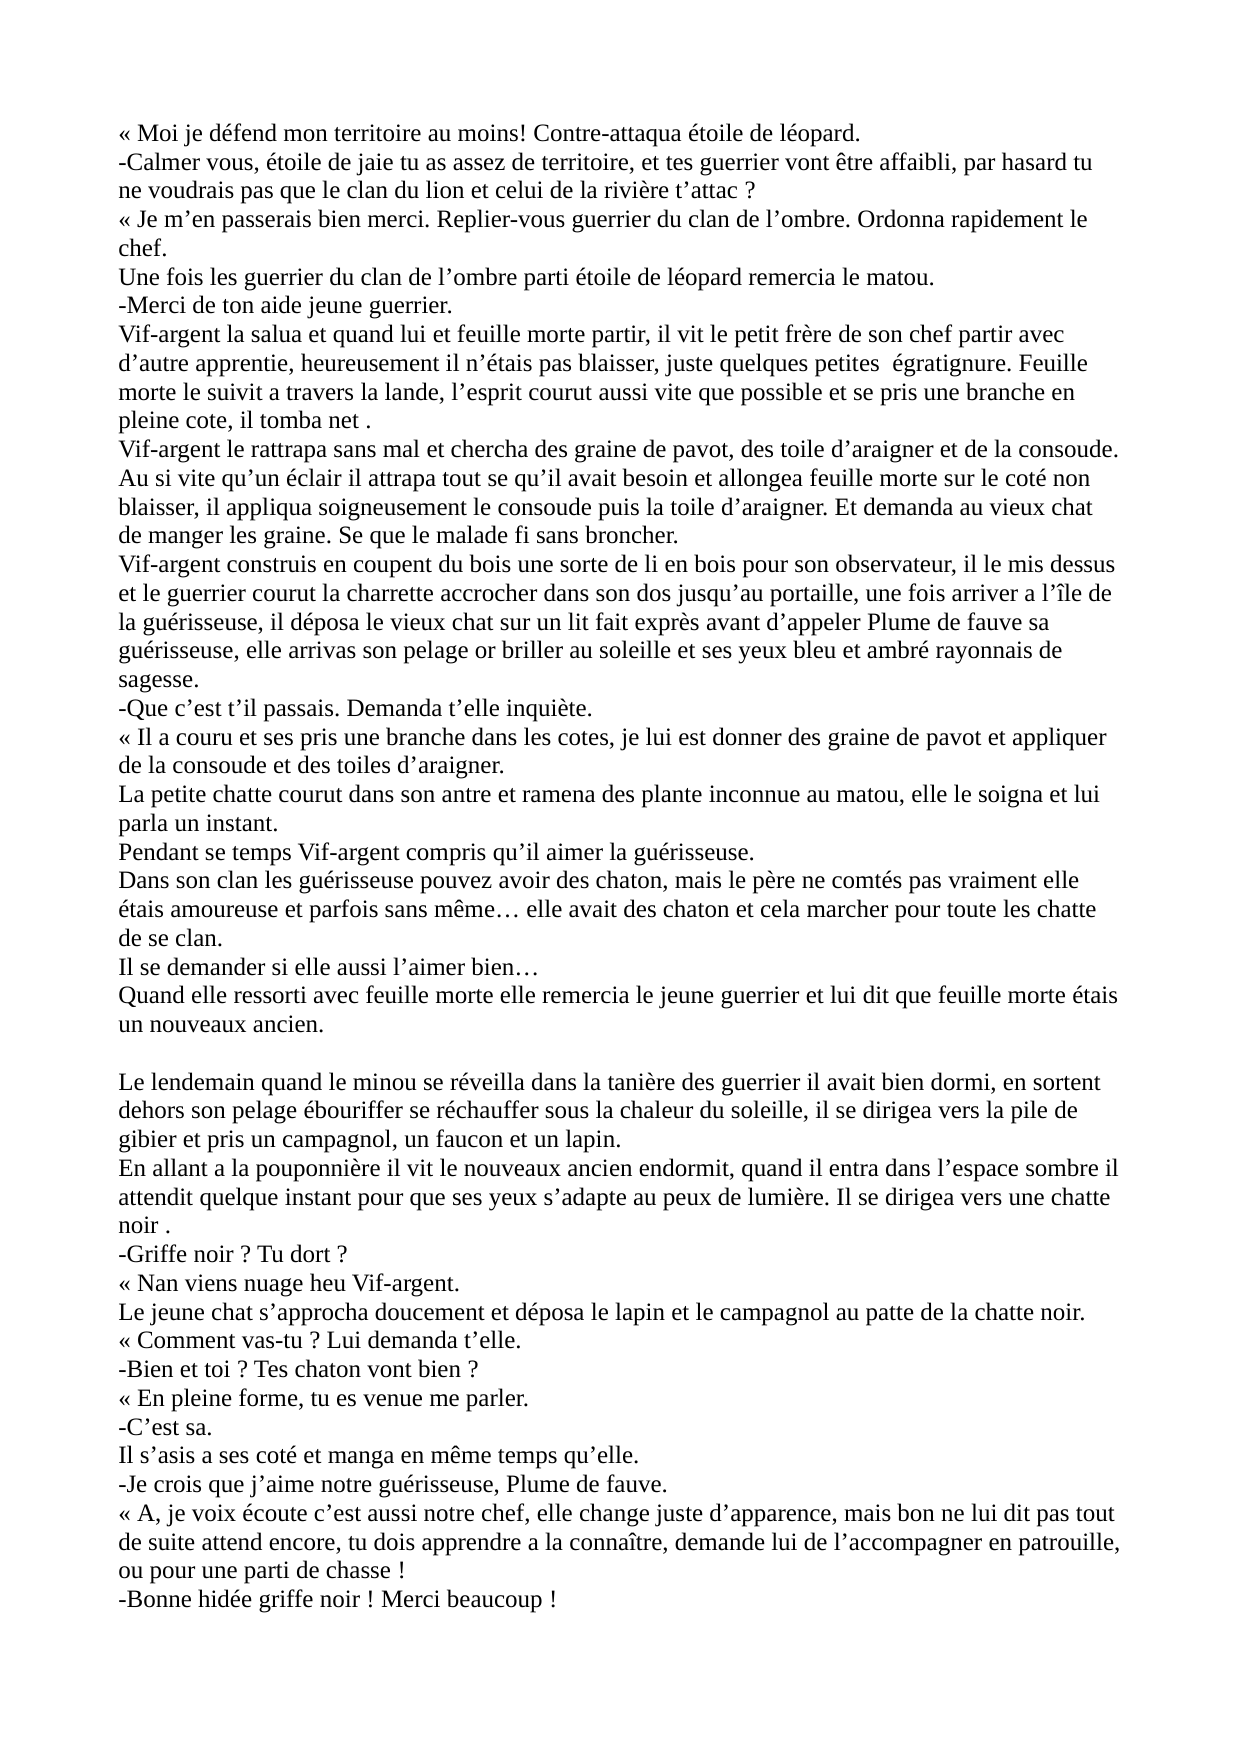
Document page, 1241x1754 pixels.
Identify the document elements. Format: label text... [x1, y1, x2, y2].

text -Bonne hidée griffe noir ! Merci beaucoup ! [118, 1584, 1122, 1613]
text -C’est sa. [118, 1412, 1122, 1441]
text -Griffe noir ? Tu dort ? [118, 1239, 1122, 1268]
text Le lendemain quand le minou se réveilla dans la tanière des guerrier il avait bien dormi, en sortent dehors son pelage ébouriffer se réchauffer sous la chaleur du soleille, il se dirigea vers la pile de gibier et pris un campagnol, un faucon et un lapin. [118, 1067, 1122, 1153]
text -Merci de ton aide jeune guerrier. [118, 291, 1122, 319]
text Vif-argent construis en coupent du bois une sorte de li en bois pour son observateur, il le mis dessus et le guerrier courut la charrette accrocher dans son dos jusqu’au portaille, une fois arriver a l’île de la guérisseuse, il déposa le vieux chat sur un lit fait exprès avant d’appeler Plume de fauve sa guérisseuse, elle arrivas son pelage or briller au soleille et ses yeux bleu et ambré rayonnais de sagesse. [118, 549, 1122, 693]
text « Il a couru et ses pris une branche dans les cotes, je lui est donner des graine de pavot et appliquer de la consoude et des toiles d’araigner. [118, 722, 1122, 779]
text « A, je voix écoute c’est aussi notre chef, elle change juste d’apparence, mais bon ne lui dit pas tout de suite attend encore, tu dois apprendre a la connaître, demande lui de l’accompagner en patrouille, ou pour une parti de chasse ! [118, 1498, 1122, 1584]
text Il se demander si elle aussi l’aimer bien… [118, 952, 1122, 981]
text -Bien et toi ? Tes chaton vont bien ? [118, 1354, 1122, 1383]
text -Que c’est t’il passais. Demanda t’elle inquiète. [118, 693, 1122, 722]
text La petite chatte courut dans son antre et ramena des plante inconnue au matou, elle le soigna et lui parla un instant. [118, 779, 1122, 837]
text -Calmer vous, étoile de jaie tu as assez de territoire, et tes guerrier vont être affaibli, par hasard tu ne voudrais pas que le clan du lion et celui de la rivière t’attac ? [118, 147, 1122, 204]
text -Je crois que j’aime notre guérisseuse, Plume de fauve. [118, 1469, 1122, 1498]
text Vif-argent le rattrapa sans mal et chercha des graine de pavot, des toile d’araigner et de la consoude. Au si vite qu’un éclair il attrapa tout se qu’il avait besoin et allongea feuille morte sur le coté non blaisser, il appliqua soigneusement le consoude puis la toile d’araigner. Et demanda au vieux chat de manger les graine. Se que le malade fi sans broncher. [118, 434, 1122, 549]
text Vif-argent la salua et quand lui et feuille morte partir, il vit le petit frère de son chef partir avec d’autre apprentie, heureusement il n’étais pas blaisser, juste quelques petites égratignure. Feuille morte le suivit a travers la lande, l’esprit courut aussi vite que possible et se pris une branche en pleine cote, il tomba net . [118, 319, 1122, 434]
text Quand elle ressorti avec feuille morte elle remercia le jeune guerrier et lui dit que feuille morte étais un nouveaux ancien. [118, 981, 1122, 1038]
text « Moi je défend mon territoire au moins! Contre-attaqua étoile de léopard. [118, 118, 1122, 147]
text Il s’asis a ses coté et manga en même temps qu’elle. [118, 1441, 1122, 1469]
text « Je m’en passerais bien merci. Replier-vous guerrier du clan de l’ombre. Ordonna rapidement le chef. [118, 204, 1122, 262]
text Pendant se temps Vif-argent compris qu’il aimer la guérisseuse. [118, 837, 1122, 866]
text Une fois les guerrier du clan de l’ombre parti étoile de léopard remercia le matou. [118, 262, 1122, 291]
text « En pleine forme, tu es venue me parler. [118, 1383, 1122, 1412]
text En allant a la pouponnière il vit le nouveaux ancien endormit, quand il entra dans l’espace sombre il attendit quelque instant pour que ses yeux s’adapte au peux de lumière. Il se dirigea vers une chatte noir . [118, 1153, 1122, 1239]
text Dans son clan les guérisseuse pouvez avoir des chaton, mais le père ne comtés pas vraiment elle étais amoureuse et parfois sans même… elle avait des chaton et cela marcher pour toute les chatte de se clan. [118, 866, 1122, 952]
text Le jeune chat s’approcha doucement et déposa le lapin et le campagnol au patte de la chatte noir. [118, 1297, 1122, 1326]
text « Comment vas-tu ? Lui demanda t’elle. [118, 1326, 1122, 1354]
text « Nan viens nuage heu Vif-argent. [118, 1268, 1122, 1297]
